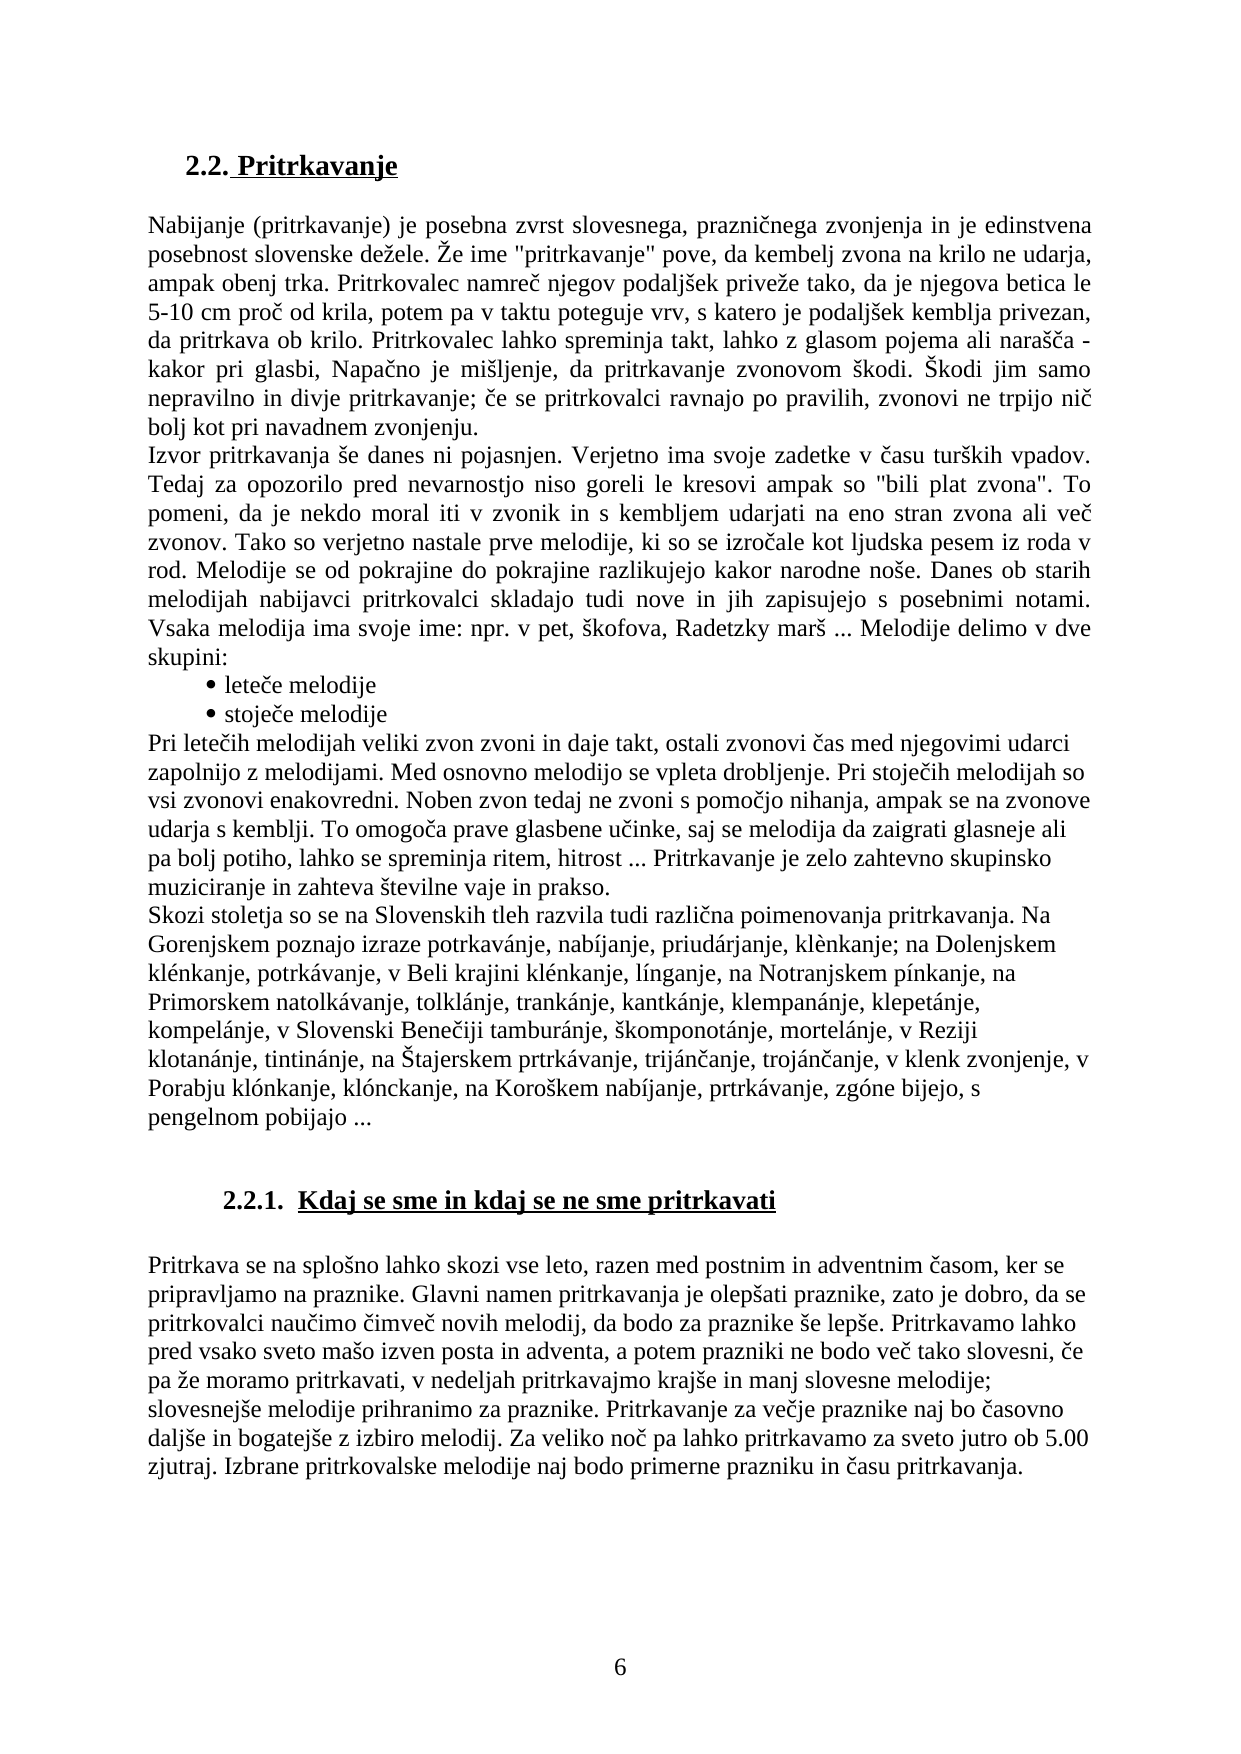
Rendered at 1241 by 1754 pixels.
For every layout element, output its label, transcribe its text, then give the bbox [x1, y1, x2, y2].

text Skozi stoletja so se na Slovenskih tleh razvila tudi različna poimenovanja pritrkavanja. Na Gorenjskem poznajo izraze potrkavánje, nabíjanje, priudárjanje, klènkanje; na Dolenjskem klénkanje, potrkávanje, v Beli krajini klénkanje, línganje, na Notranjskem pínkanje, na Primorskem natolkávanje, tolklánje, trankánje, kantkánje, klempanánje, klepetánje, kompelánje, v Slovenski Benečiji tamburánje, škomponotánje, mortelánje, v Reziji klotanánje, tintinánje, na Štajerskem prtrkávanje, trijánčanje, trojánčanje, v klenk zvonjenje, v Porabju klónkanje, klónckanje, na Koroškem nabíjanje, prtrkávanje, zgóne bijejo, s pengelnom pobijajo ... [148, 900, 1093, 1130]
text Pri letečih melodijah veliki zvon zvoni in daje takt, ostali zvonovi čas med njegovimi udarci zapolnijo z melodijami. Med osnovno melodijo se vpleta drobljenje. Pri stoječih melodijah so vsi zvonovi enakovredni. Noben zvon tedaj ne zvoni s pomočjo nihanja, ampak se na zvonove udarja s kemblji. To omogoča prave glasbene učinke, saj se melodija da zaigrati glasneje ali pa bolj potiho, lahko se spreminja ritem, hitrost ... Pritrkavanje je zelo zahtevno skupinsko muziciranje in zahteva številne vaje in prakso. [148, 728, 1093, 900]
text Izvor pritrkavanja še danes ni pojasnjen. Verjetno ima svoje zadetke v času turških vpadov. Tedaj za opozorilo pred nevarnostjo niso goreli le kresovi ampak so "bili plat zvona". To pomeni, da je nekdo moral iti v zvonik in s kembljem udarjati na eno stran zvona ali več zvonov. Tako so verjetno nastale prve melodije, ki so se izročale kot ljudska pesem iz roda v rod. Melodije se od pokrajine do pokrajine razlikujejo kakor narodne noše. Danes ob starih melodijah nabijavci pritrkovalci skladajo tudi nove in jih zapisujejo s posebnimi notami. Vsaka melodija ima svoje ime: npr. v pet, škofova, Radetzky marš ... Melodije delimo v dve skupini: [148, 440, 1093, 670]
list stoječe melodije [207, 699, 1093, 728]
subtitle Kdaj se sme in kdaj se ne sme pritrkavati [223, 1184, 1093, 1215]
list leteče melodije [207, 670, 1093, 699]
text Nabijanje (pritrkavanje) je posebna zvrst slovesnega, prazničnega zvonjenja in je edinstvena posebnost slovenske dežele. Že ime "pritrkavanje" pove, da kembelj zvona na krilo ne udarja, ampak obenj trka. Pritrkovalec namreč njegov podaljšek priveže tako, da je njegova betica le 5-10 cm proč od krila, potem pa v taktu poteguje vrv, s katero je podaljšek kemblja privezan, da pritrkava ob krilo. Pritrkovalec lahko spreminja takt, lahko z glasom pojema ali narašča - kakor pri glasbi, Napačno je mišljenje, da pritrkavanje zvonovom škodi. Škodi jim samo nepravilno in divje pritrkavanje; če se pritrkovalci ravnajo po pravilih, zvonovi ne trpijo nič bolj kot pri navadnem zvonjenju. [148, 210, 1093, 440]
subtitle Pritrkavanje [185, 148, 1093, 181]
text Pritrkava se na splošno lahko skozi vse leto, razen med postnim in adventnim časom, ker se pripravljamo na praznike. Glavni namen pritrkavanja je olepšati praznike, zato je dobro, da se pritrkovalci naučimo čimveč novih melodij, da bodo za praznike še lepše. Pritrkavamo lahko pred vsako sveto mašo izven posta in adventa, a potem prazniki ne bodo več tako slovesni, če pa že moramo pritrkavati, v nedeljah pritrkavajmo krajše in manj slovesne melodije; slovesnejše melodije prihranimo za praznike. Pritrkavanje za večje praznike naj bo časovno daljše in bogatejše z izbiro melodij. Za veliko noč pa lahko pritrkavamo za sveto jutro ob 5.00 zjutraj. Izbrane pritrkovalske melodije naj bodo primerne prazniku in času pritrkavanja. [148, 1250, 1093, 1480]
